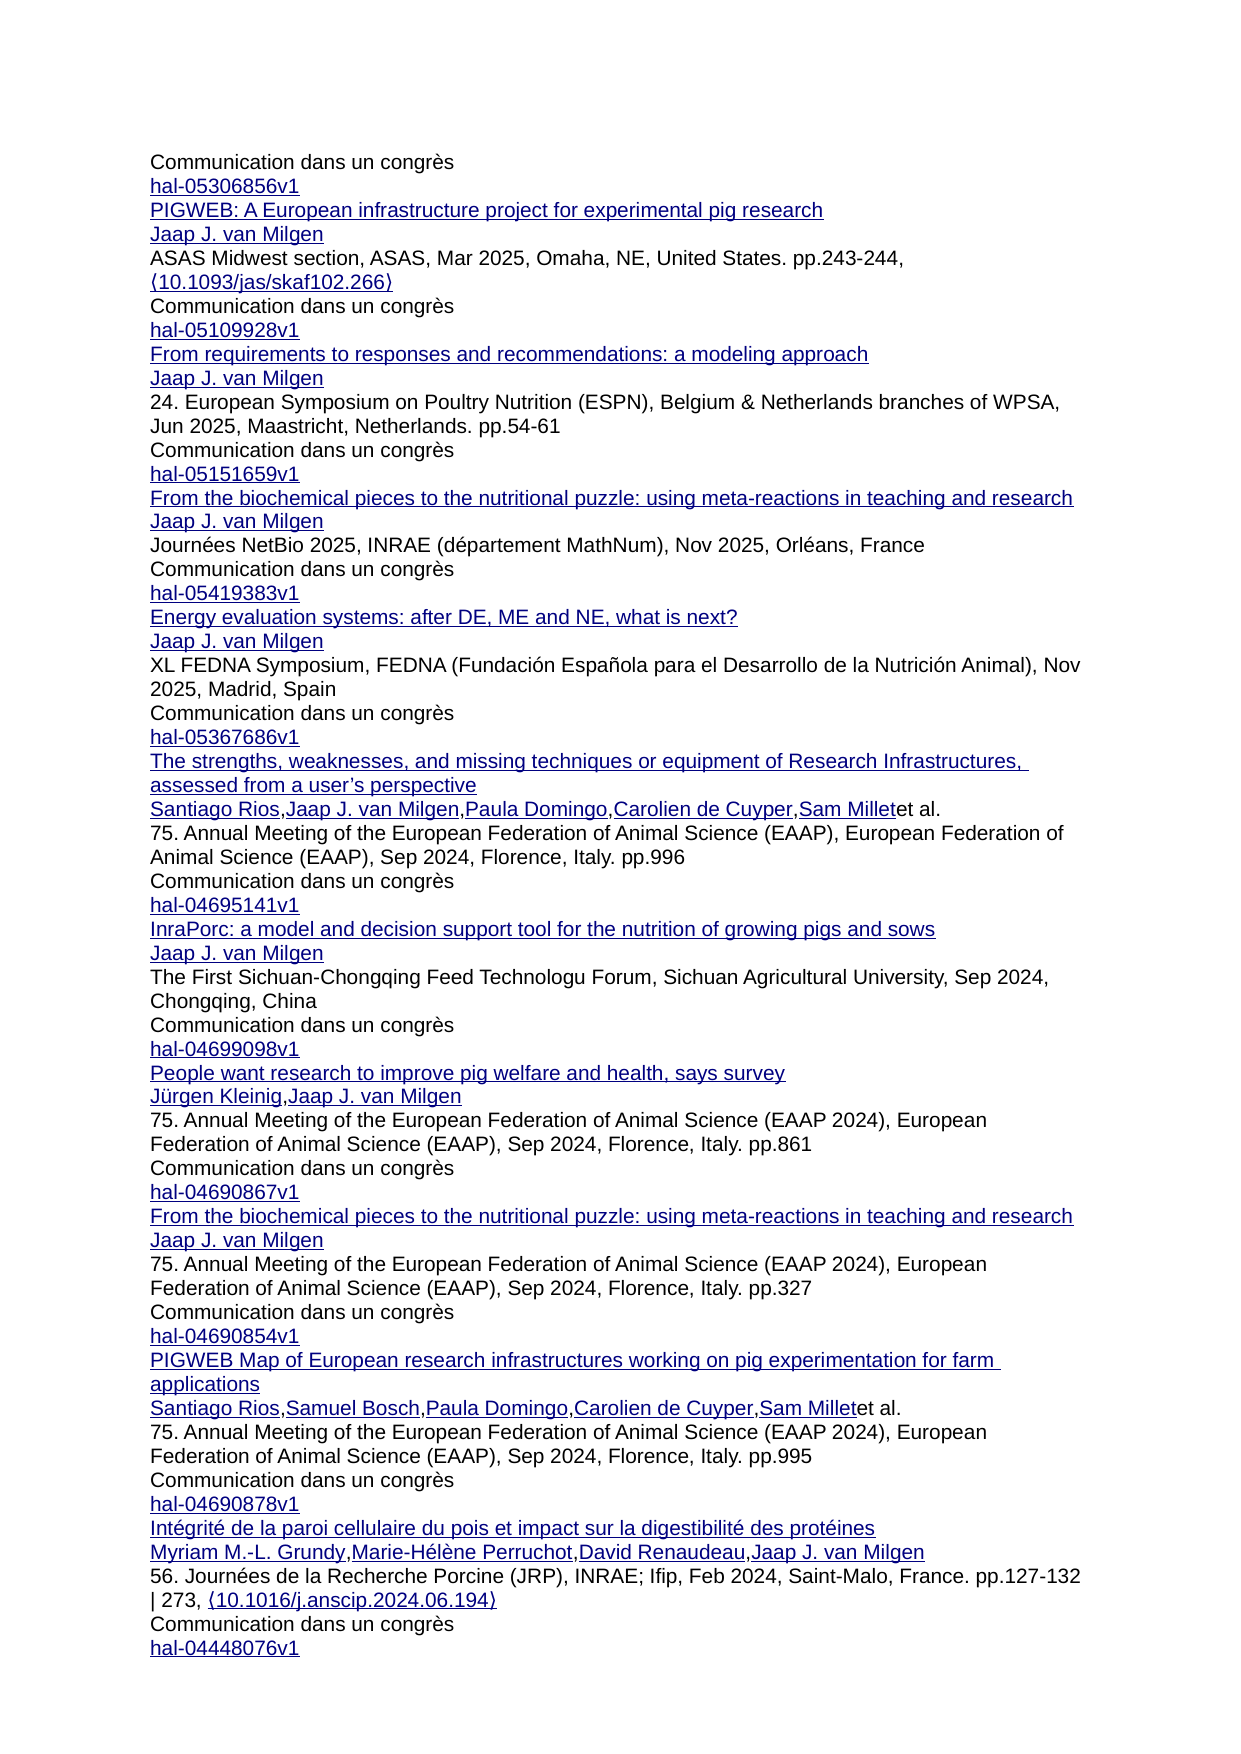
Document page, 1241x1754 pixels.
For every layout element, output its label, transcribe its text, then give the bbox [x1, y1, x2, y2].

table_cell Communication dans un congrès hal-05306856v1 [150, 150, 1090, 198]
table_cell From requirements to responses and recommendations: a modeling approach Jaap J. van Milgen 24. European Symposium on Poultry Nutrition (ESPN), Belgium & Netherlands branches of WPSA, Jun 2025, Maastricht, Netherlands. pp.54-61 Communication dans un congrès hal-05151659v1 [150, 342, 1090, 485]
table_cell The strengths, weaknesses, and missing techniques or equipment of Research Infrastructures, assessed from a user’s perspective Santiago Rios,Jaap J. van Milgen,Paula Domingo,Carolien de Cuyper,Sam Milletet al. 75. Annual Meeting of the European Federation of Animal Science (EAAP), European Federation of Animal Science (EAAP), Sep 2024, Florence, Italy. pp.996 Communication dans un congrès hal-04695141v1 [150, 749, 1090, 917]
table_cell From the biochemical pieces to the nutritional puzzle: using meta-reactions in teaching and research Jaap J. van Milgen Journées NetBio 2025, INRAE (département MathNum), Nov 2025, Orléans, France Communication dans un congrès hal-05419383v1 [150, 485, 1090, 605]
table_cell People want research to improve pig welfare and health, says survey Jürgen Kleinig,Jaap J. van Milgen 75. Annual Meeting of the European Federation of Animal Science (EAAP 2024), European Federation of Animal Science (EAAP), Sep 2024, Florence, Italy. pp.861 Communication dans un congrès hal-04690867v1 [150, 1060, 1090, 1204]
table_cell Intégrité de la paroi cellulaire du pois et impact sur la digestibilité des protéines Myriam M.-L. Grundy,Marie-Hélène Perruchot,David Renaudeau,Jaap J. van Milgen 56. Journées de la Recherche Porcine (JRP), INRAE; Ifip, Feb 2024, Saint-Malo, France. pp.127-132 | 273, ⟨10.1016/j.anscip.2024.06.194⟩ Communication dans un congrès hal-04448076v1 [150, 1516, 1090, 1659]
table_cell PIGWEB: A European infrastructure project for experimental pig research Jaap J. van Milgen ASAS Midwest section, ASAS, Mar 2025, Omaha, NE, United States. pp.243-244, ⟨10.1093/jas/skaf102.266⟩ Communication dans un congrès hal-05109928v1 [150, 198, 1090, 342]
table_cell InraPorc: a model and decision support tool for the nutrition of growing pigs and sows Jaap J. van Milgen The First Sichuan-Chongqing Feed Technologu Forum, Sichuan Agricultural University, Sep 2024, Chongqing, China Communication dans un congrès hal-04699098v1 [150, 917, 1090, 1060]
table_cell PIGWEB Map of European research infrastructures working on pig experimentation for farm applications Santiago Rios,Samuel Bosch,Paula Domingo,Carolien de Cuyper,Sam Milletet al. 75. Annual Meeting of the European Federation of Animal Science (EAAP 2024), European Federation of Animal Science (EAAP), Sep 2024, Florence, Italy. pp.995 Communication dans un congrès hal-04690878v1 [150, 1348, 1090, 1516]
table_cell From the biochemical pieces to the nutritional puzzle: using meta-reactions in teaching and research Jaap J. van Milgen 75. Annual Meeting of the European Federation of Animal Science (EAAP 2024), European Federation of Animal Science (EAAP), Sep 2024, Florence, Italy. pp.327 Communication dans un congrès hal-04690854v1 [150, 1204, 1090, 1348]
table_cell Energy evaluation systems: after DE, ME and NE, what is next? Jaap J. van Milgen XL FEDNA Symposium, FEDNA (Fundación Española para el Desarrollo de la Nutrición Animal), Nov 2025, Madrid, Spain Communication dans un congrès hal-05367686v1 [150, 605, 1090, 749]
